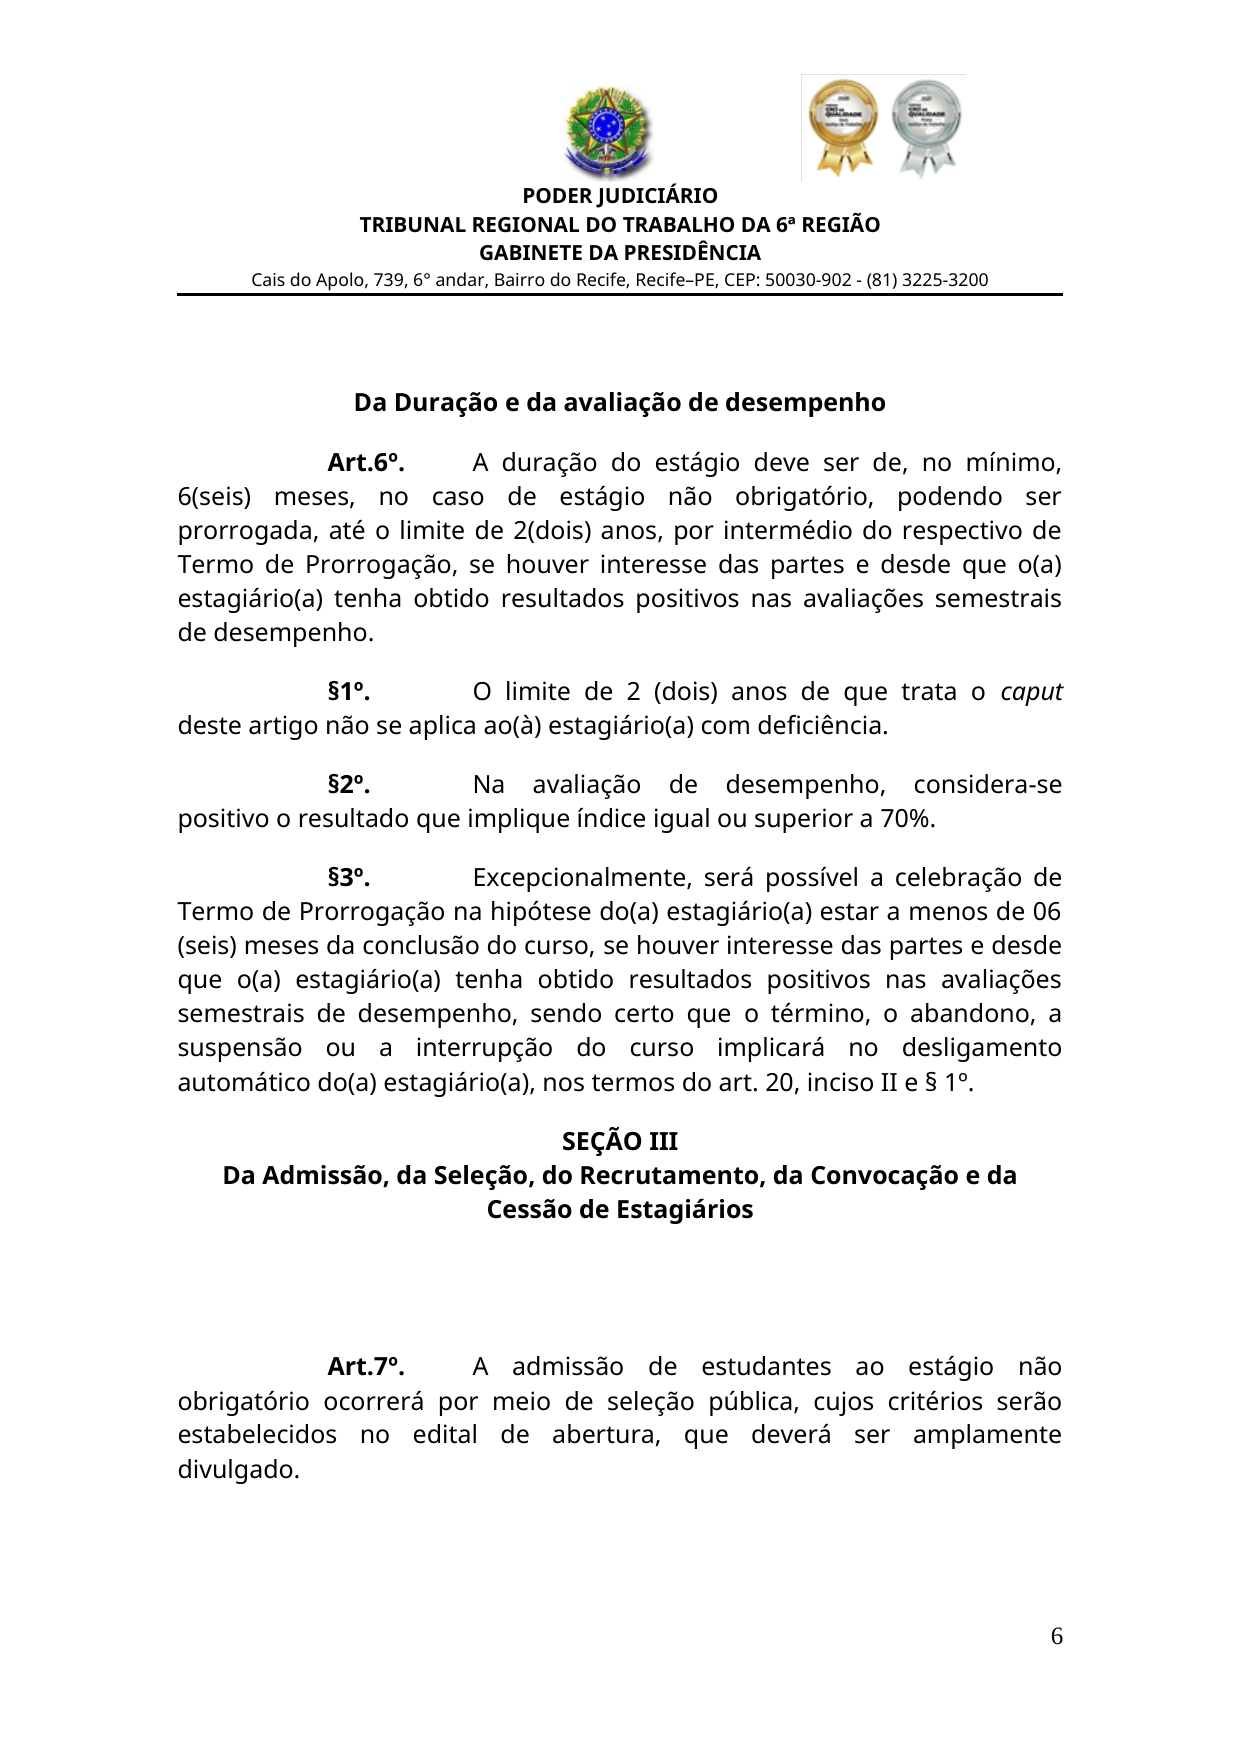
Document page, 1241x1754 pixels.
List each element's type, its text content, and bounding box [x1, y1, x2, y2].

text Da Admissão, da Seleção, do Recrutamento, da Convocação e da Cessão de Estagiários [177, 1157, 1063, 1225]
picture [562, 86, 655, 182]
text Da Duração e da avaliação de desempenho [113, 321, 1128, 379]
text §2º. Na avaliação de desempenho, considera-se positivo o resultado que implique índice igual ou superior a 70%. [113, 702, 1128, 795]
text Art.7º. A admissão de estudantes ao estágio não obrigatório ocorrerá por meio de seleção pública, cujos critérios serão estabelecidos no edital de abertura, que deverá ser amplamente divulgado. [177, 1349, 1063, 1485]
text SEÇÃO III [113, 1059, 1128, 1157]
picture [800, 73, 967, 182]
text Art.6º. A duração do estágio deve ser de, no mínimo, 6(seis) meses, no caso de estágio não obrigatório, podendo ser prorrogada, até o limite de 2(dois) anos, por intermédio do respectivo de Termo de Prorrogação, se houver interesse das partes e desde que o(a) estagiário(a) tenha obtido resultados positivos nas avaliações semestrais de desempenho. [113, 379, 1128, 609]
text §3º. Excepcionalmente, será possível a celebração de Termo de Prorrogação na hipótese do(a) estagiário(a) estar a menos de 06 (seis) meses da conclusão do curso, se houver interesse das partes e desde que o(a) estagiário(a) tenha obtido resultados positivos nas avaliações semestrais de desempenho, sendo certo que o término, o abandono, a suspensão ou a interrupção do curso implicará no desligamento automático do(a) estagiário(a), nos termos do art. 20, inciso II e § 1º. [113, 795, 1128, 1059]
text §1º. O limite de 2 (dois) anos de que trata o caput deste artigo não se aplica ao(à) estagiário(a) com deficiência. [113, 609, 1128, 702]
